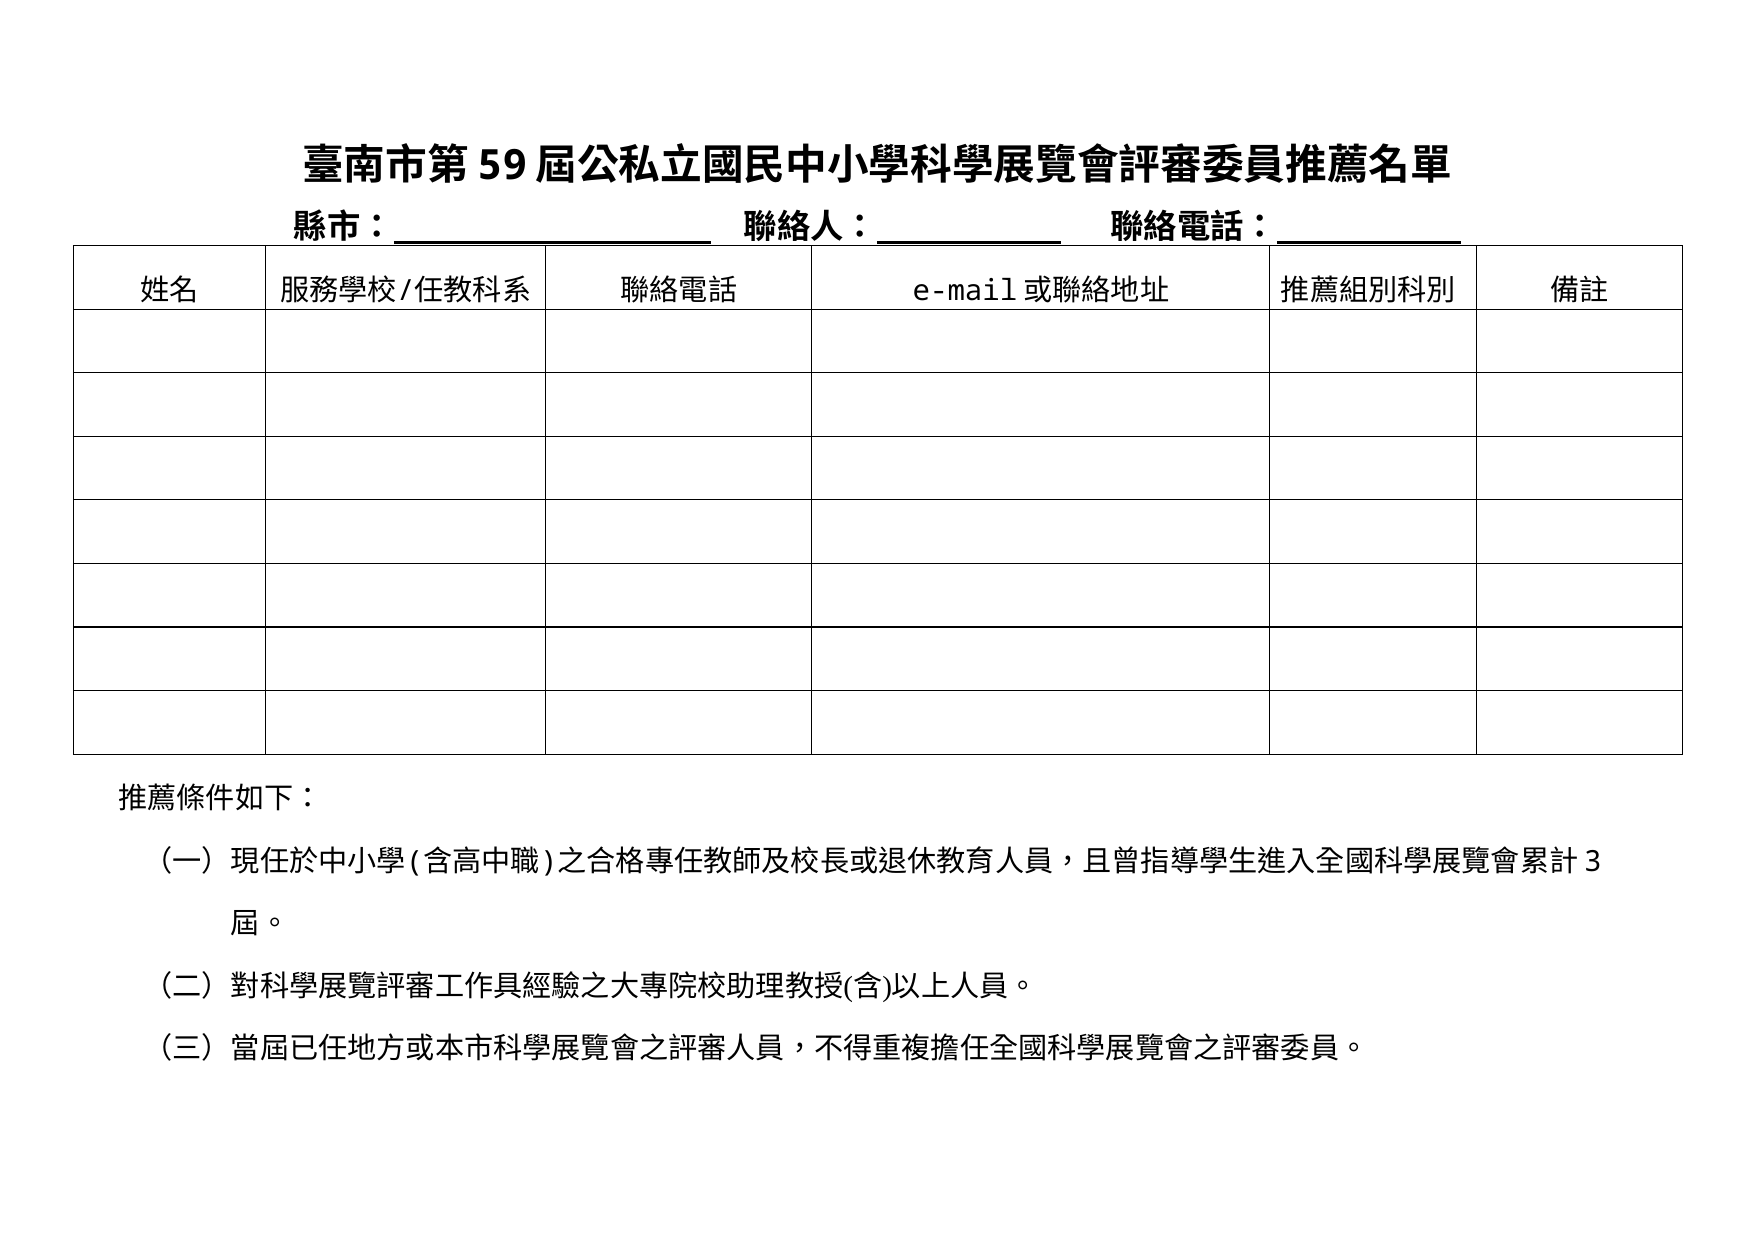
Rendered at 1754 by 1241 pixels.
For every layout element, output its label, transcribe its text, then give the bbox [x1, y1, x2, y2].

table_cell [546, 691, 811, 753]
table_header e-mail或聯絡地址 [812, 246, 1269, 309]
table_cell [1270, 628, 1476, 690]
table_cell [546, 564, 811, 626]
table_cell [812, 373, 1269, 436]
table_cell [74, 691, 265, 753]
table_cell [266, 500, 545, 563]
table_cell [812, 691, 1269, 753]
table_header 推薦組別科別 [1270, 246, 1476, 309]
table_cell [546, 310, 811, 372]
table_cell [1270, 564, 1476, 626]
table_cell [74, 437, 265, 499]
table_cell [546, 628, 811, 690]
table_cell [546, 373, 811, 436]
table_cell [812, 564, 1269, 626]
table_cell [266, 628, 545, 690]
text （一）現任於中小學(含高中職)之合格專任教師及校長或退休教育人員，且曾指導學生進入全國科學展覽會累計3屆。 [143, 817, 1636, 942]
table_header 聯絡電話 [546, 246, 811, 309]
table_cell [546, 437, 811, 499]
table_cell [266, 564, 545, 626]
table_cell [812, 500, 1269, 563]
text 推薦條件如下： [118, 755, 1636, 817]
table_cell [266, 437, 545, 499]
table_cell [1270, 373, 1476, 436]
table_cell [266, 310, 545, 372]
table_header 姓名 [74, 246, 265, 309]
table_cell [266, 373, 545, 436]
text 臺南市第59屆公私立國民中小學科學展覽會評審委員推薦名單 [118, 120, 1636, 183]
table_cell [1270, 691, 1476, 753]
table_cell [1270, 500, 1476, 563]
table_cell [74, 500, 265, 563]
table_cell [74, 373, 265, 436]
table_cell [74, 564, 265, 626]
table_cell [74, 310, 265, 372]
table_cell [1270, 437, 1476, 499]
table_cell [1477, 628, 1682, 690]
table_header 備註 [1477, 246, 1682, 309]
table_cell [74, 628, 265, 690]
table_cell [1477, 310, 1682, 372]
table_cell [812, 437, 1269, 499]
table_cell [1477, 373, 1682, 436]
table_cell [1270, 310, 1476, 372]
table_cell [1477, 437, 1682, 499]
table_header 服務學校/任教科系 [266, 246, 545, 309]
text （三）當屆已任地方或本市科學展覽會之評審人員，不得重複擔任全國科學展覽會之評審委員。 [143, 1004, 1636, 1067]
table_cell [812, 310, 1269, 372]
table_cell [1477, 691, 1682, 753]
table_cell [1477, 500, 1682, 563]
table_cell [812, 628, 1269, 690]
text 縣市： 聯絡人： 聯絡電話： [118, 183, 1636, 245]
table_cell [1477, 564, 1682, 626]
table_cell [266, 691, 545, 753]
table_cell [546, 500, 811, 563]
text （二）對科學展覽評審工作具經驗之大專院校助理教授(含)以上人員。 [143, 942, 1636, 1004]
